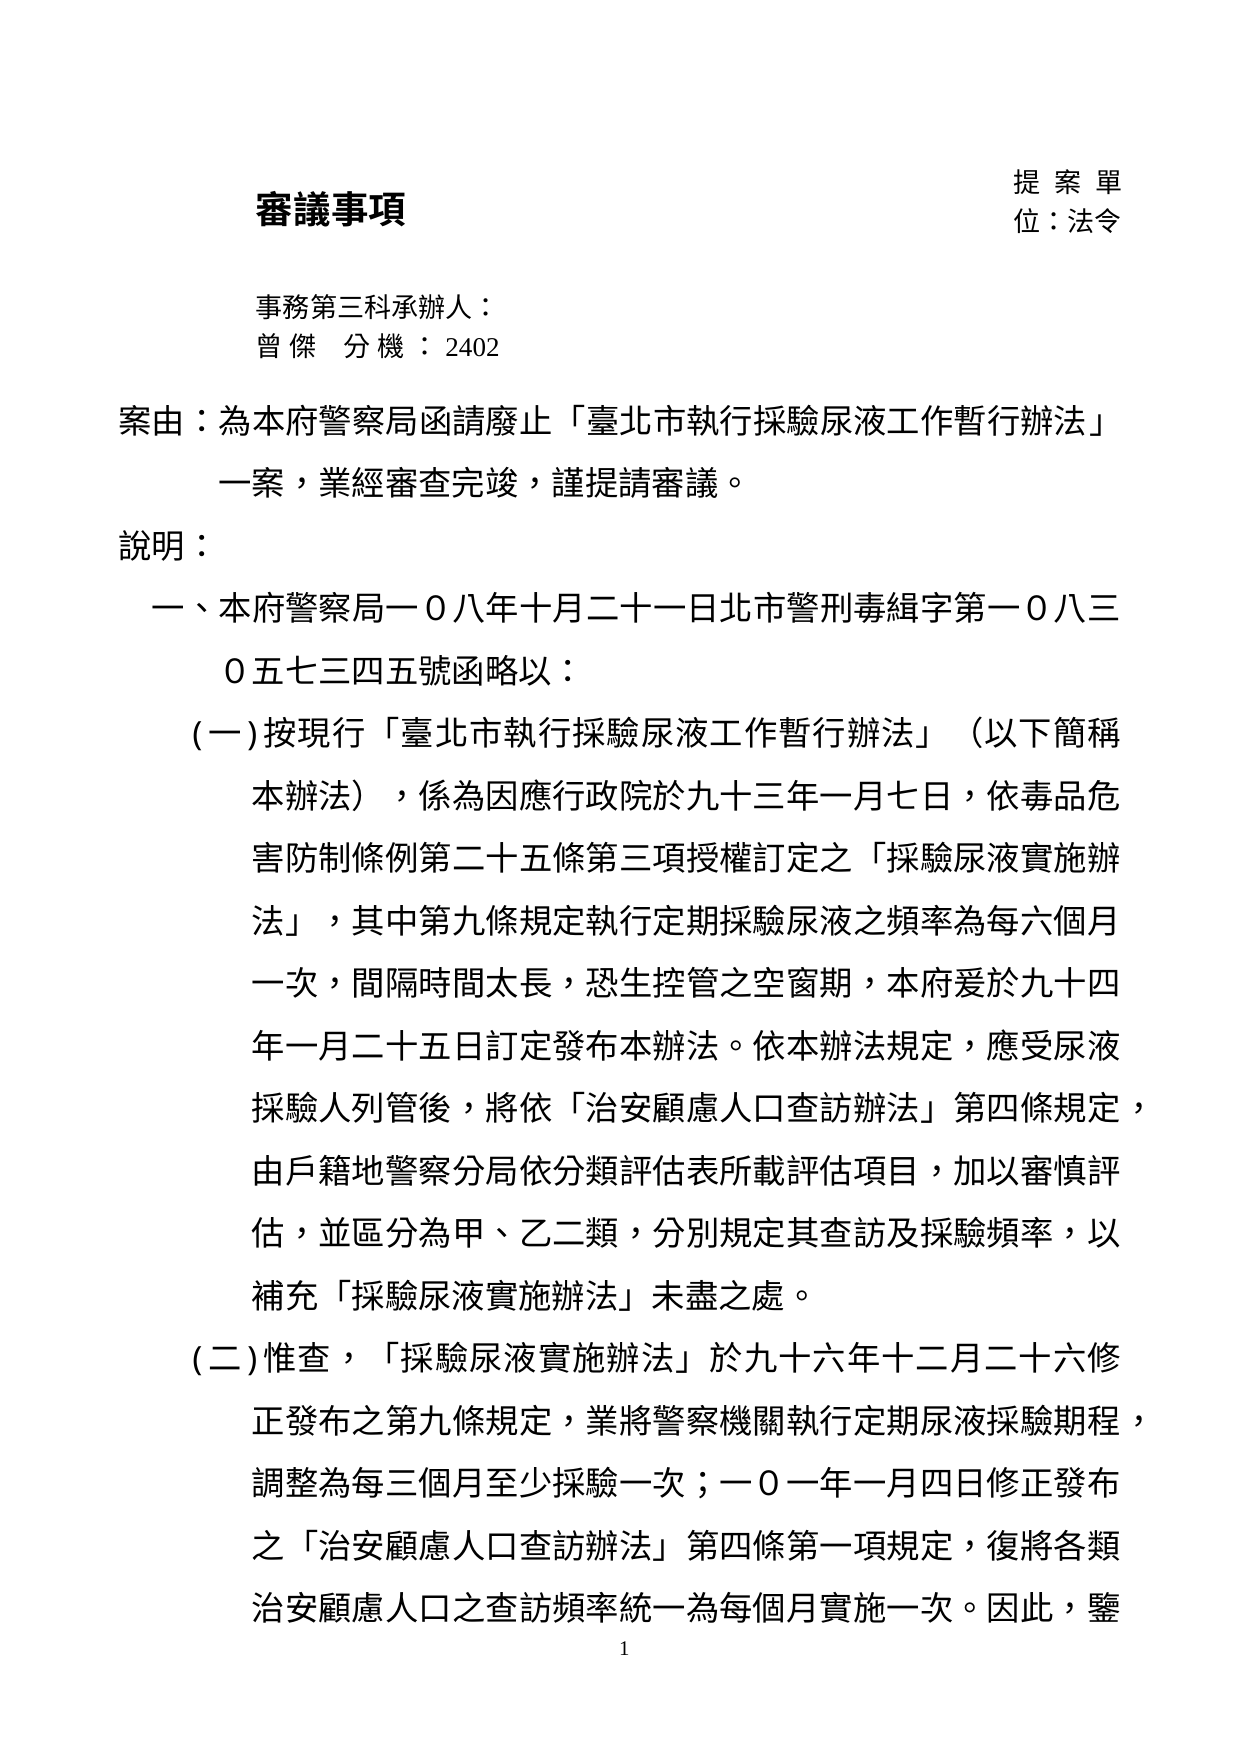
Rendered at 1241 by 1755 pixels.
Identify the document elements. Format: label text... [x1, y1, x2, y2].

text 說明： [118, 502, 1122, 564]
text 案由：為本府警察局函請廢止「臺北市執行採驗尿液工作暫行辦法」一案，業經審查完竣，謹提請審議。 [118, 377, 1122, 502]
text 審議事項 提案單位：法令事務第三科承辦人：曾傑 分機：2402 [256, 127, 1122, 377]
text 一、本府警察局一０八年十月二十一日北市警刑毒緝字第一０八三０五七三四五號函略以： [118, 564, 1122, 689]
text (二)惟查，「採驗尿液實施辦法」於九十六年十二月二十六修正發布之第九條規定，業將警察機關執行定期尿液採驗期程，調整為每三個月至少採驗一次；一０一年一月四日修正發布之「治安顧慮人口查訪辦法」第四條第一項規定，復將各類治安顧慮人口之查訪頻率統一為每個月實施一次。因此，鑒於依上開修正後之中央法規辦理，足以達成本辦法原訂定目的，爰擬依臺北市法規標準自治條例第二十七條第四款之規定廢止本辦法。 [118, 1314, 1122, 1627]
text (一)按現行「臺北市執行採驗尿液工作暫行辦法」（以下簡稱本辦法），係為因應行政院於九十三年一月七日，依毒品危害防制條例第二十五條第三項授權訂定之「採驗尿液實施辦法」，其中第九條規定執行定期採驗尿液之頻率為每六個月一次，間隔時間太長，恐生控管之空窗期，本府爰於九十四年一月二十五日訂定發布本辦法。依本辦法規定，應受尿液採驗人列管後，將依「治安顧慮人口查訪辦法」第四條規定，由戶籍地警察分局依分類評估表所載評估項目，加以審慎評估，並區分為甲、乙二類，分別規定其查訪及採驗頻率，以補充「採驗尿液實施辦法」未盡之處。 [118, 689, 1122, 1314]
